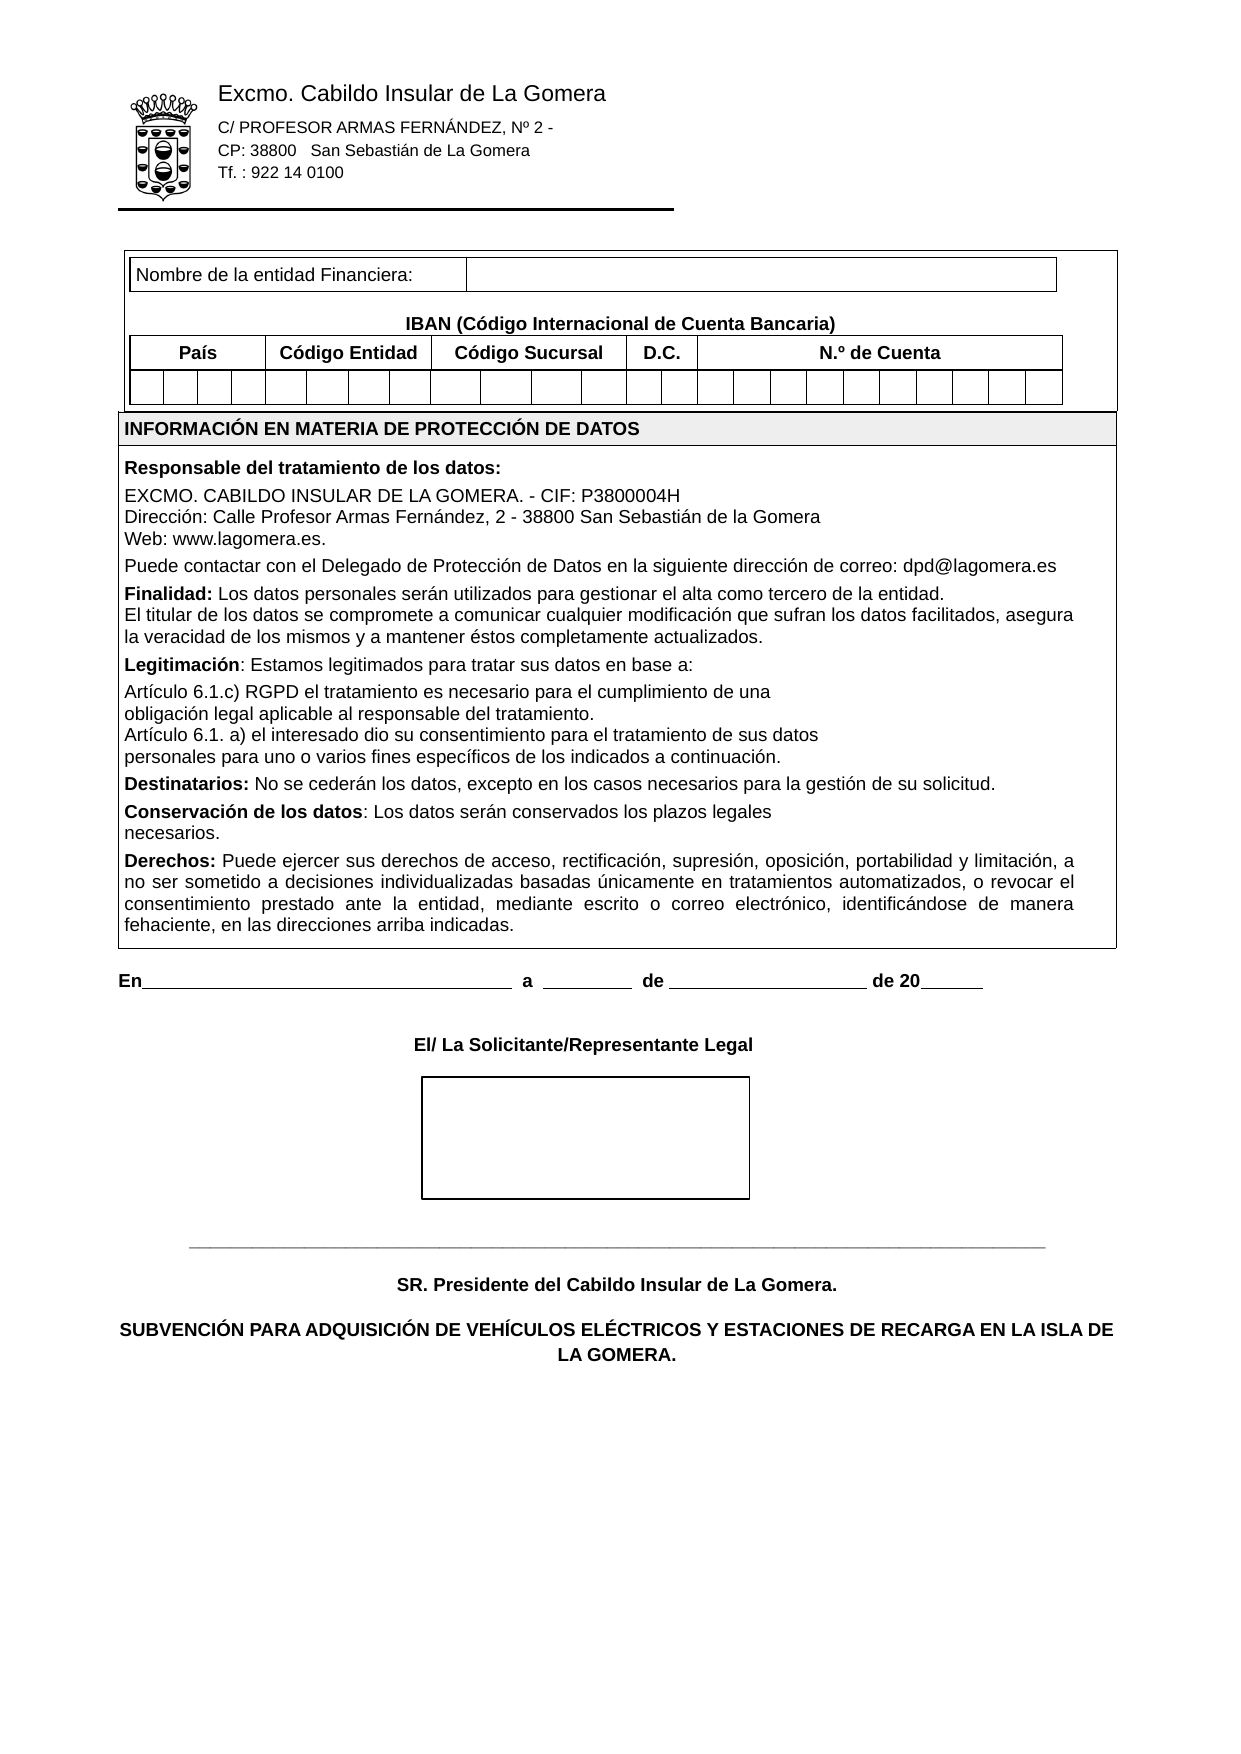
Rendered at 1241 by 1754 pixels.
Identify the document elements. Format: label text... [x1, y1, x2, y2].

table_header [582, 371, 626, 404]
table_header Código Entidad [266, 336, 431, 369]
table_cell Responsable del tratamiento de los datos: EXCMO. CABILDO INSULAR DE LA GOMERA. - CIF: P3800004H Dirección: Calle Profesor Armas Fernández, 2 - 38800 San Sebastián de la Gomera Web: www.lagomera.es. Puede contactar con el Delegado de Protección de Datos en la siguiente dirección de correo: dpd@lagomera.es Finalidad: Los datos personales serán utilizados para gestionar el alta como tercero de la entidad. El titular de los datos se compromete a comunicar cualquier modificación que sufran los datos facilitados, asegura la veracidad de los mismos y a mantener éstos completamente actualizados. Legitimación: Estamos legitimados para tratar sus datos en base a: Artículo 6.1.c) RGPD el tratamiento es necesario para el cumplimiento de una obligación legal aplicable al responsable del tratamiento. Artículo 6.1. a) el interesado dio su consentimiento para el tratamiento de sus datos personales para uno o varios fines específicos de los indicados a continuación. Destinatarios: No se cederán los datos, excepto en los casos necesarios para la gestión de su solicitud. Conservación de los datos: Los datos serán conservados los plazos legales necesarios. Derechos: Puede ejercer sus derechos de acceso, rectificación, supresión, oposición, portabilidad y limitación, a no ser sometido a decisiones individualizadas basadas únicamente en tratamientos automatizados, o revocar el consentimiento prestado ante la entidad, mediante escrito o correo electrónico, identificándose de manera fehaciente, en las direcciones arriba indicadas. [119, 446, 1116, 947]
text __________________________________________________________________________________ [118, 1228, 1116, 1250]
table_header País [131, 336, 265, 369]
table_header [431, 371, 480, 404]
text En a de de 20 [118, 969, 1116, 991]
table_header [662, 371, 697, 404]
table_header [481, 371, 531, 404]
table_header [734, 371, 770, 404]
table_header [627, 371, 661, 404]
text SR. Presidente del Cabildo Insular de La Gomera. [118, 1274, 1116, 1295]
table_header [989, 371, 1025, 404]
table_header [880, 371, 916, 404]
table_header [131, 371, 163, 404]
table_header [844, 371, 879, 404]
table_header [390, 371, 430, 404]
table_header Código Sucursal [432, 336, 626, 369]
table_header N.º de Cuenta [698, 336, 1062, 369]
table_header [771, 371, 806, 404]
table_header [198, 371, 231, 404]
table_header [532, 371, 581, 404]
table_header [1026, 371, 1062, 404]
table_header [232, 371, 265, 404]
table_header [307, 371, 348, 404]
table_header D.C. [627, 336, 697, 369]
table_header [164, 371, 197, 404]
picture [118, 87, 208, 205]
table_header [807, 371, 843, 404]
text SUBVENCIÓN PARA ADQUISICIÓN DE VEHÍCULOS ELÉCTRICOS Y ESTACIONES DE RECARGA EN LA ISLA DE LA GOMERA. [118, 1319, 1116, 1366]
table_header [917, 371, 952, 404]
table_header [467, 258, 1056, 291]
table_header Nombre de la entidad Financiera: [131, 258, 466, 291]
table_header [349, 371, 389, 404]
table_header [953, 371, 988, 404]
table_header [698, 371, 733, 404]
table_header INFORMACIÓN EN MATERIA DE PROTECCIÓN DE DATOS [119, 413, 1116, 445]
text El/ La Solicitante/Representante Legal [118, 1034, 1116, 1056]
table_cell IBAN (Código Internacional de Cuenta Bancaria) [125, 251, 1117, 411]
table_header [266, 371, 306, 404]
